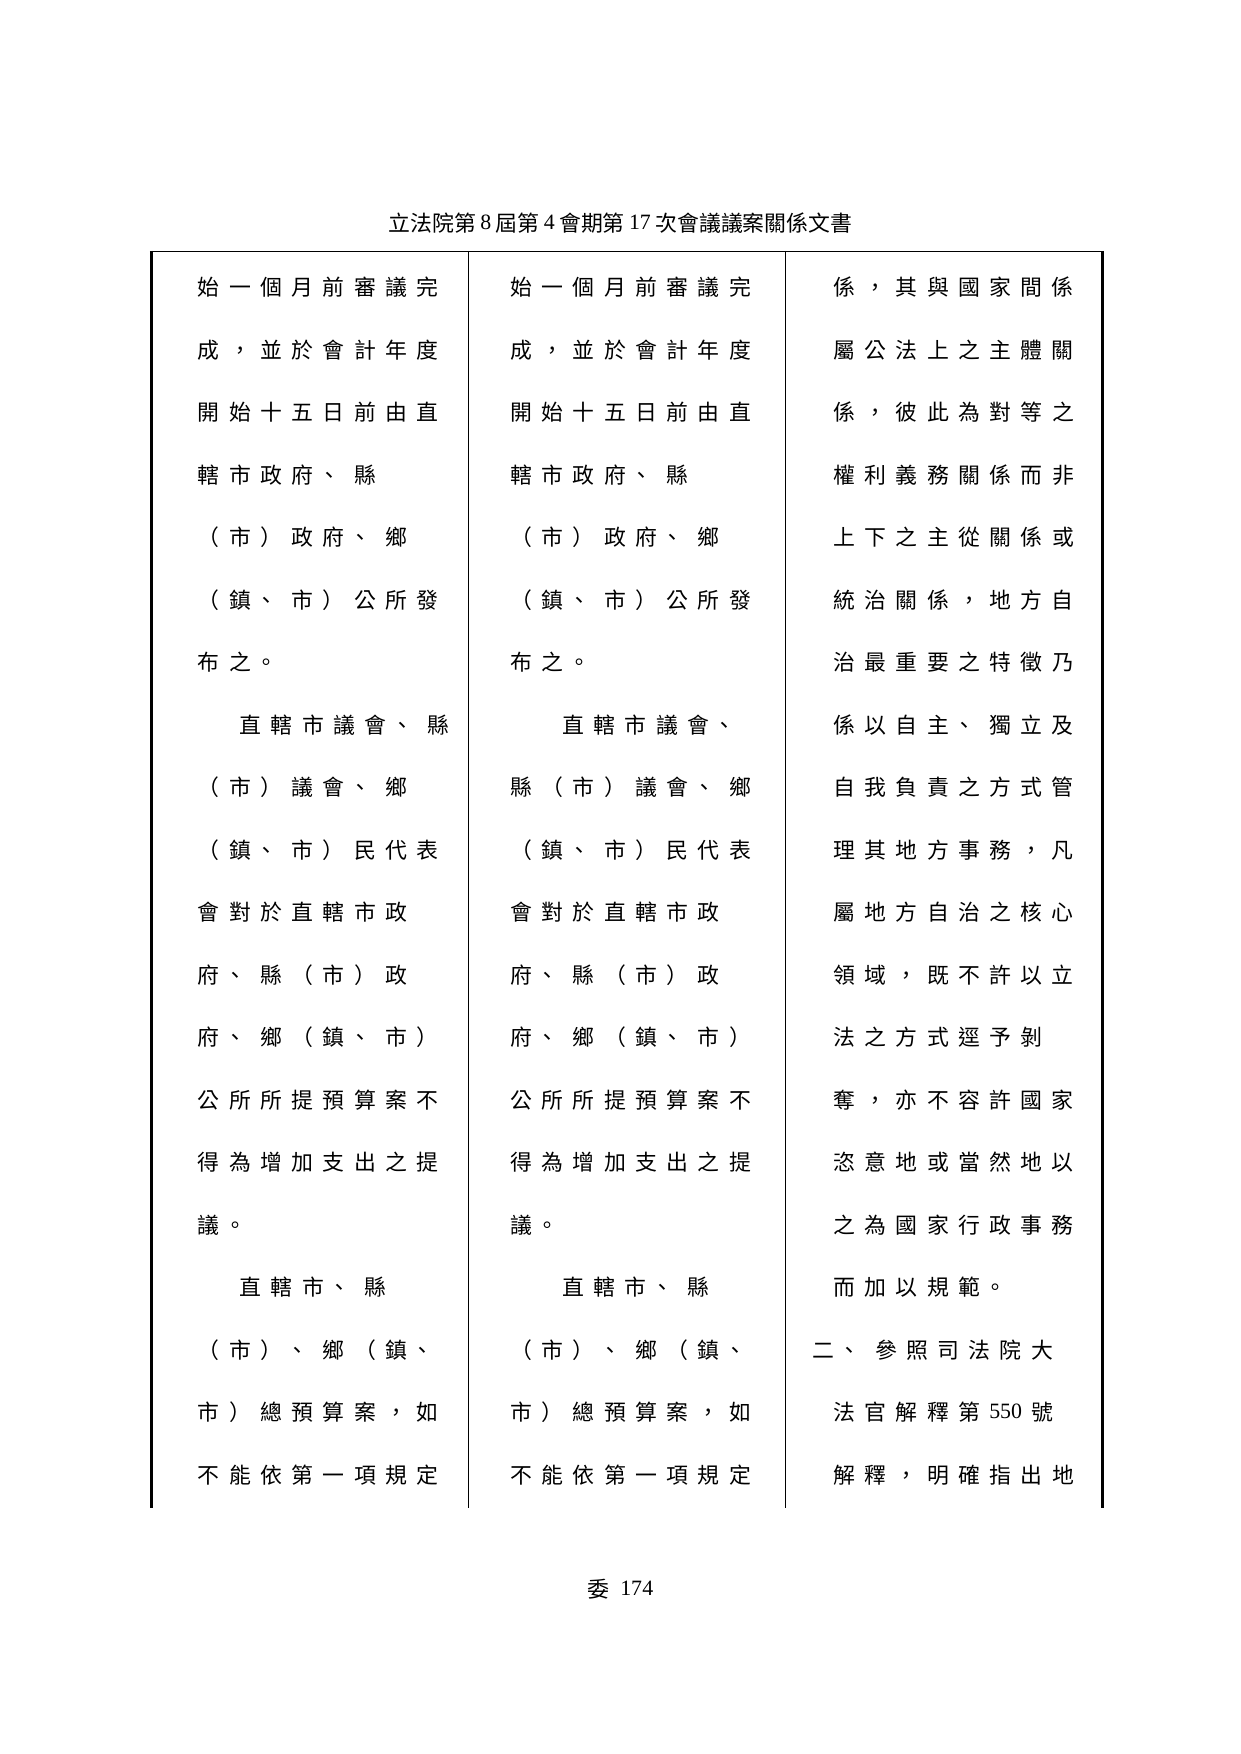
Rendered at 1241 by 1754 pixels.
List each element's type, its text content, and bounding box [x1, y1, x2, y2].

table_cell 始一個月前審議完成，並於會計年度開始十五日前由直轄市政府、縣（市）政府、鄉（鎮、市）公所發布之。 直轄市議會、縣（市）議會、鄉（鎮、市）民代表會對於直轄市政府、縣（市）政府、鄉（鎮、市）公所所提預算案不得為增加支出之提議。 直轄市、縣（市）、鄉（鎮、市）總預算案，如不能依第一項規定 [153, 252, 468, 1508]
table_cell 始一個月前審議完成，並於會計年度開始十五日前由直轄市政府、縣（市）政府、鄉（鎮、市）公所發布之。 直轄市議會、縣（市）議會、鄉（鎮、市）民代表會對於直轄市政府、縣（市）政府、鄉（鎮、市）公所所提預算案不得為增加支出之提議。 直轄市、縣（市）、鄉（鎮、市）總預算案，如不能依第一項規定 [469, 252, 785, 1508]
table_cell 係，其與國家間係屬公法上之主體關係，彼此為對等之權利義務關係而非上下之主從關係或統治關係，地方自治最重要之特徵乃係以自主、獨立及自我負責之方式管理其地方事務，凡屬地方自治之核心領域，既不許以立法之方式逕予剝奪，亦不容許國家恣意地或當然地以之為國家行政事務而加以規範。 二、參照司法院大法官解釋第550號解釋，明確指出地 [786, 252, 1101, 1508]
